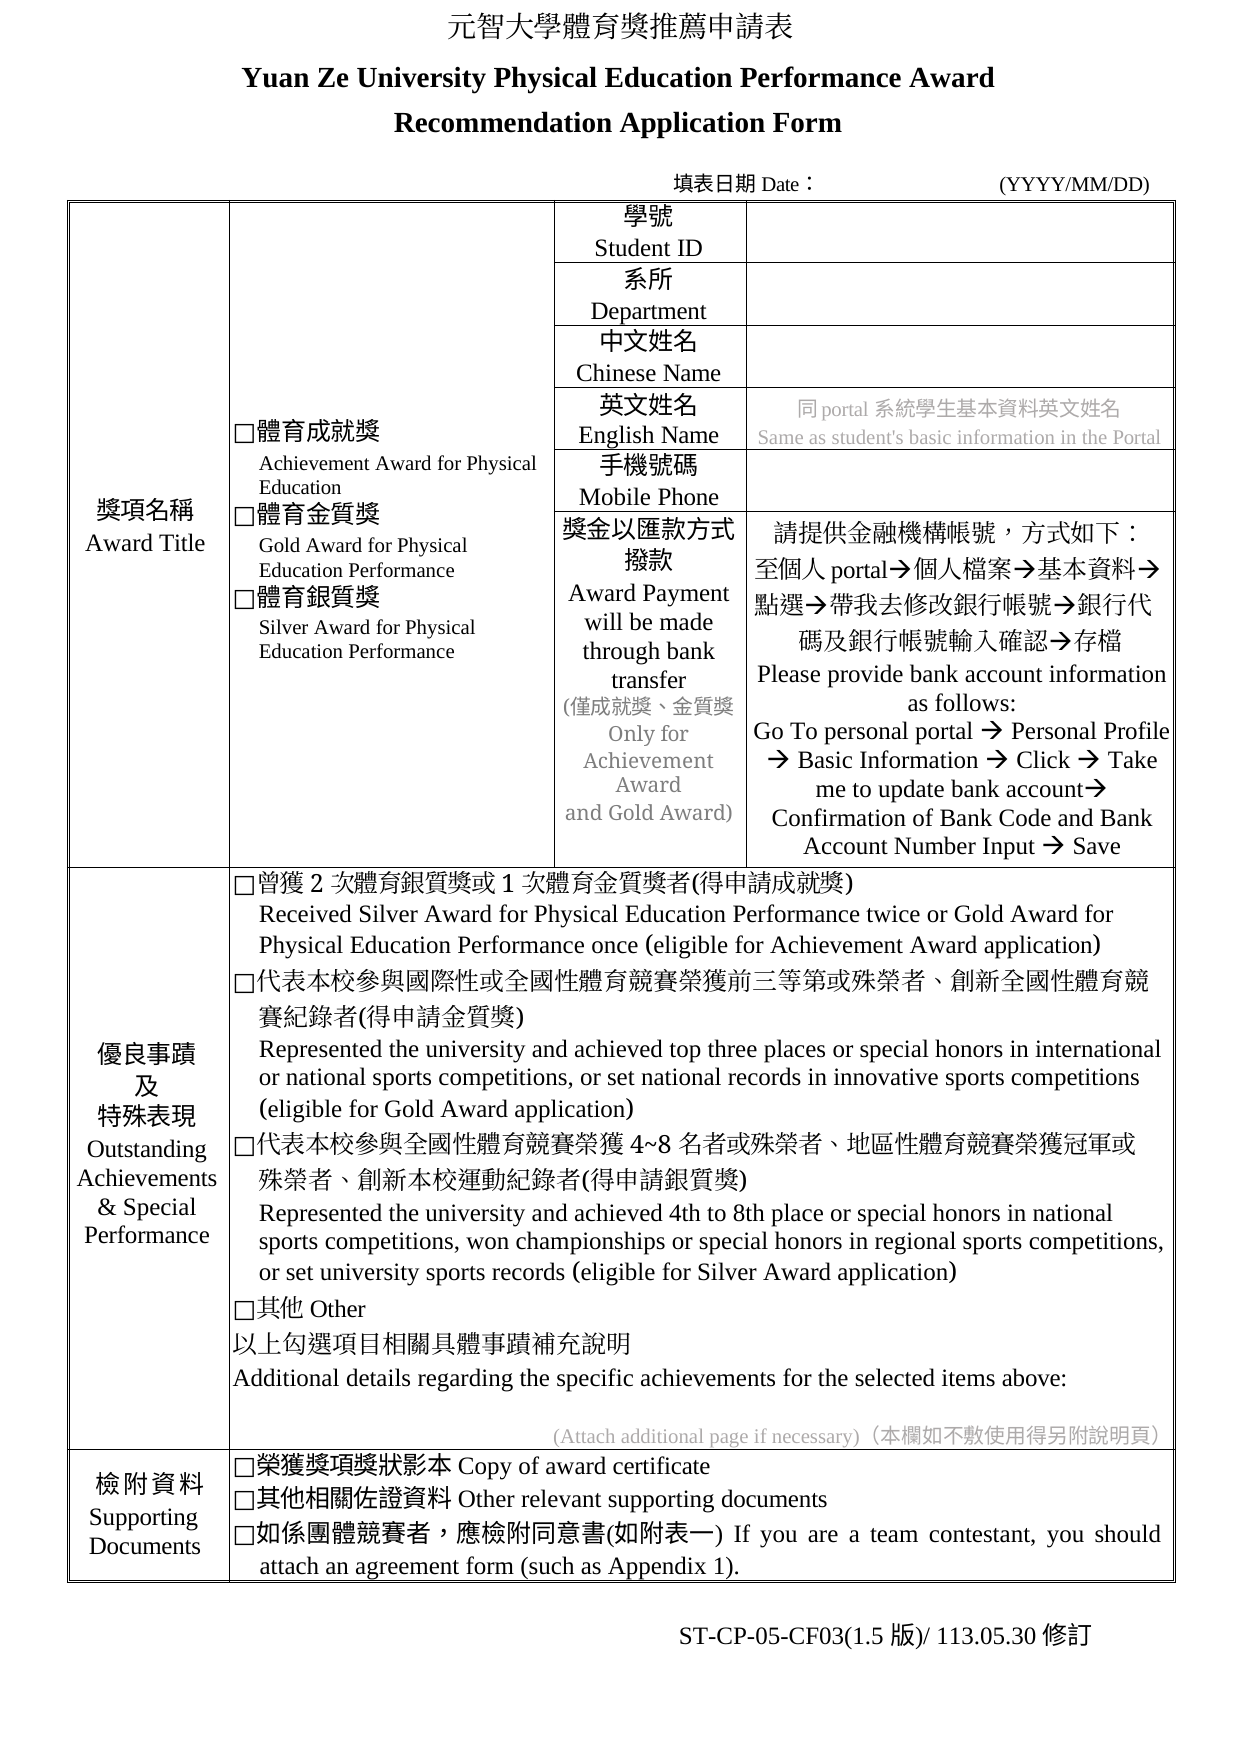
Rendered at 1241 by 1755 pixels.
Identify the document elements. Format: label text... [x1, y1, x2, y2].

table_cell □曾獲 2 次體育銀質獎或 1 次體育金質獎者(得申請成就獎) Received Silver Award for Physical Education Performance twice or Gold Award for Physical Education Performance once (eligible for Achievement Award application) □代表本校參與國際性或全國性體育競賽榮獲前三等第或殊榮者、創新全國性體育競賽紀錄者(得申請金質獎) Represented the university and achieved top three places or special honors in international or national sports competitions, or set national records in innovative sports competitions (eligible for Gold Award application) □代表本校參與全國性體育競賽榮獲 4~8 名者或殊榮者、地區性體育競賽榮獲冠軍或殊榮者、創新本校運動紀錄者(得申請銀質獎) Represented the university and achieved 4th to 8th place or special honors in national sports competitions, won championships or special honors in regional sports competitions, or set university sports records (eligible for Silver Award application) □其他 Other 以上匃選項目相關具體事蹟補充說明 Additional details regarding the specific achievements for the selected items above: (Attach additional page if necessary)（本欄如不敷使用得另附說明頁） [230, 868, 1173, 1449]
table_cell [70, 797, 229, 867]
table_cell 請提供金融機構帳號，方式如下：至個人 portal個人檔案基本資料點選帶我去修改銀行帳號銀行代 碼及銀行帳號輸入確認存檔 Please provide bank account information as follows: Go To personal portal  Personal Profile  Basic Information  Click  Take me to update bank account Confirmation of Bank Code and Bank Account Number Input  Save [747, 512, 1173, 867]
table_cell Award Payment will be made through bank transfer [555, 575, 746, 693]
table_cell [70, 575, 229, 693]
table_cell English Name [555, 421, 746, 449]
table_cell 獎金以匯款方式 撥款 [555, 512, 746, 575]
table_cell [747, 450, 1173, 511]
table_cell 獎項名稱 Award Title [70, 480, 229, 575]
table_cell [70, 325, 229, 356]
table_cell 中文姓名 [555, 326, 746, 356]
table_cell [747, 263, 1173, 324]
table_cell [70, 356, 229, 387]
table_cell Only for [555, 719, 746, 746]
table_cell [70, 694, 229, 719]
table_header □體育成就獎 Achievement Award for Physical Education □體育金質獎 Gold Award for Physical Education Performance □體育銀質獎 Silver Award for Physical Education Performance [230, 203, 554, 867]
table_cell □榮獲獎項獎狀影本 Copy of award certificate □其他相關佐證資料 Other relevant supporting documents □如係團體競賽者，應檢附同意書(如附表一) If you are a team contestant, you should attach an agreement form (such as Appendix 1). [230, 1450, 1173, 1579]
table_cell 及 [70, 1071, 229, 1102]
table_cell Mobile Phone [555, 480, 746, 511]
table_cell 檢附資料 Supporting Documents [70, 1450, 229, 1579]
text 元智大學體育獎推薦申請表 [141, 3, 1100, 45]
table_cell Outstanding Achievements & Special Performance [70, 1133, 229, 1449]
text 填表日期 Date： (YYYY/MM/DD) [673, 169, 1186, 198]
table_cell Same as student's basic information in the Portal [747, 421, 1173, 449]
table_cell [70, 449, 229, 480]
table_cell 同 portal 系統學生基本資料英文姓名 [747, 388, 1173, 421]
table_cell (僅成就獎、金質獎 [555, 694, 746, 719]
table_header 學號 [555, 203, 746, 231]
table_header [747, 203, 1173, 262]
table_cell Achievement Award [555, 746, 746, 797]
table_cell [747, 326, 1173, 387]
table_cell 優良事蹟 [70, 868, 229, 1071]
table_cell [70, 262, 229, 294]
table_cell and Gold Award) [555, 797, 746, 867]
table_cell Department [555, 294, 746, 324]
table_cell Chinese Name [555, 356, 746, 387]
table_cell [70, 294, 229, 324]
table_cell [70, 231, 229, 262]
table_header [70, 203, 229, 231]
table_cell 手機號碼 [555, 450, 746, 480]
table_cell [70, 421, 229, 449]
table_cell 英文姓名 [555, 388, 746, 421]
table_cell [70, 387, 229, 421]
table_cell [70, 719, 229, 746]
text Yuan Ze University Physical Education Performance Award Recommendation Application Form [136, 60, 1100, 139]
table_cell 系所 [555, 263, 746, 294]
table_cell 特殊表現 [70, 1103, 229, 1132]
table_cell [70, 746, 229, 797]
table_cell Student ID [555, 231, 746, 262]
